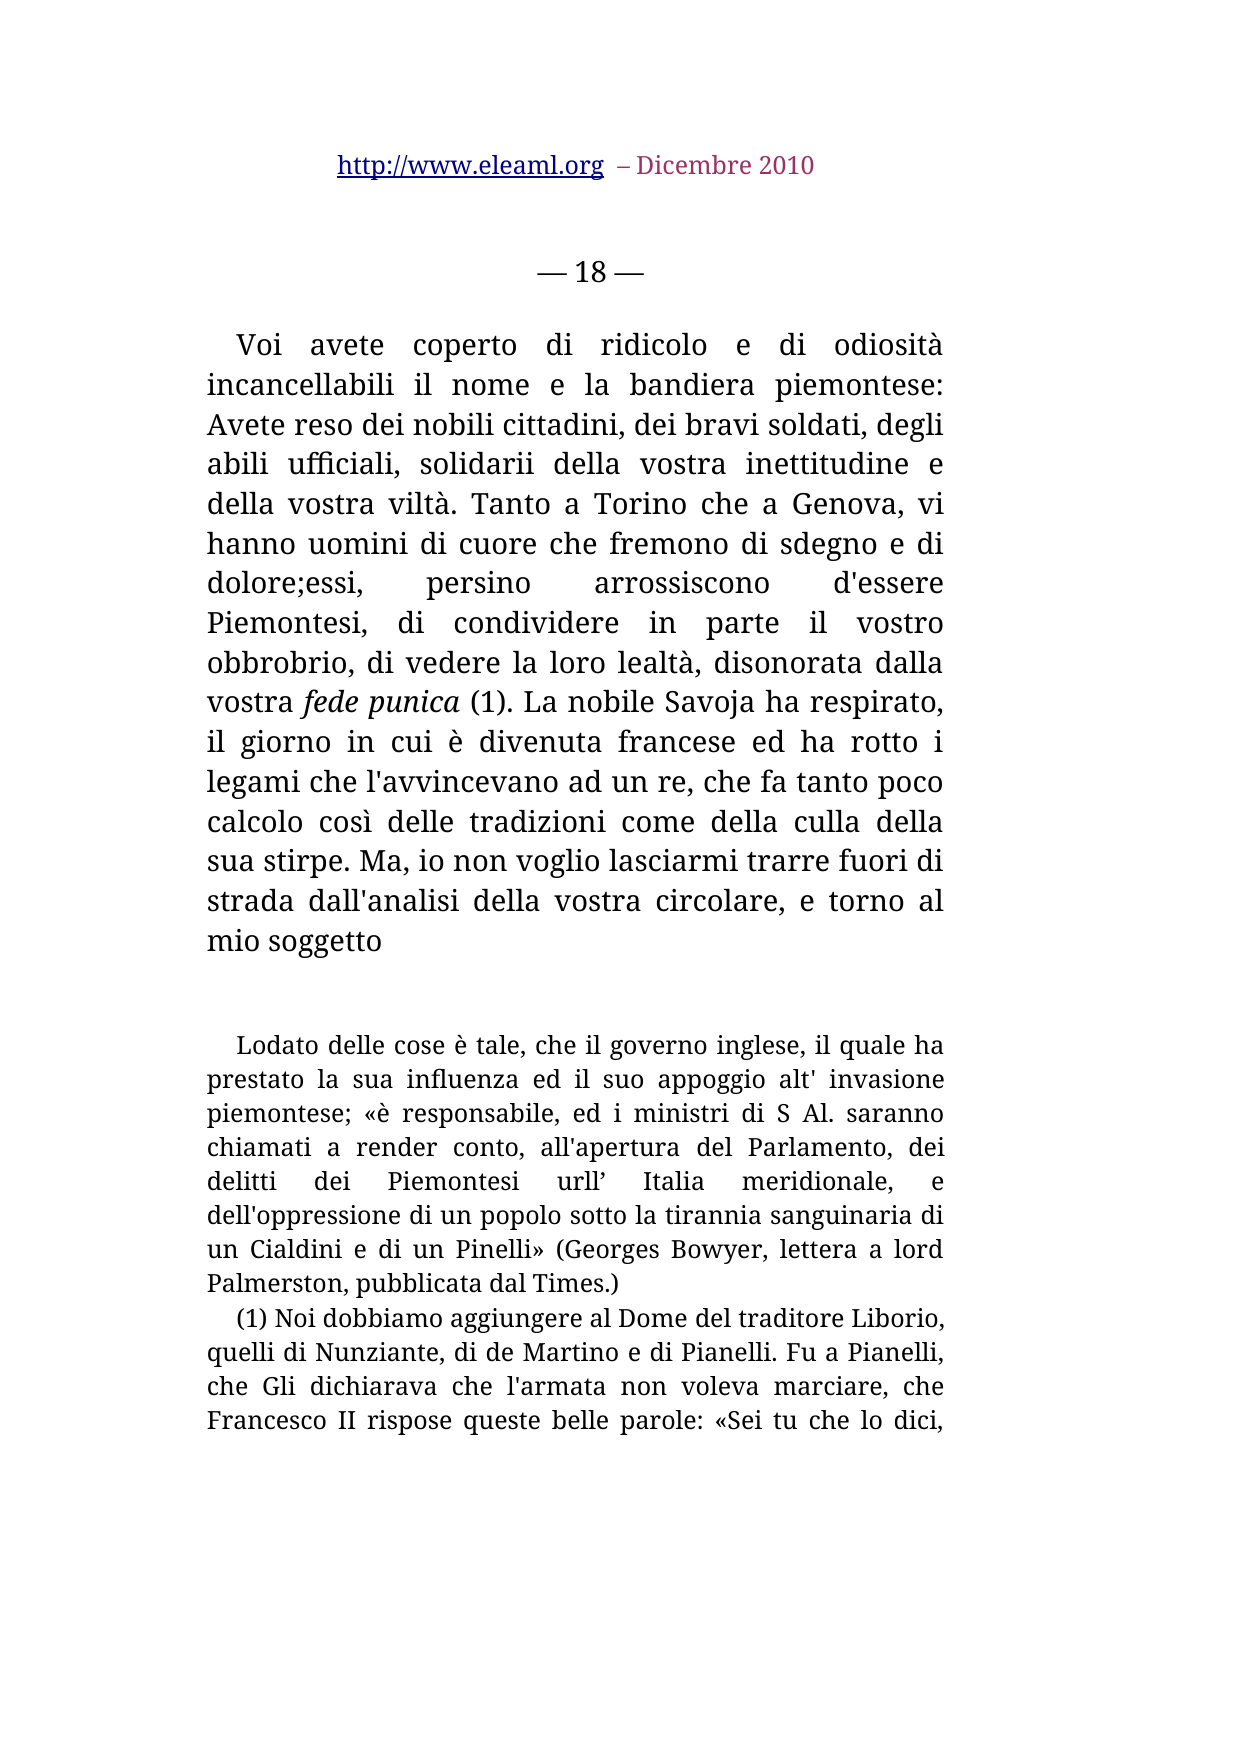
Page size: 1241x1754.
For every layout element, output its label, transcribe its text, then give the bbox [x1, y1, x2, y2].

text Lodato delle cose è tale, che il governo inglese, il quale ha prestato la sua influenza ed il suo appoggio alt' invasione piemontese; «è responsabile, ed i ministri di S Al. saranno chiamati a render conto, all'apertura del Parlamento, dei delitti dei Piemontesi urll’ Italia meridionale, e dell'oppressione di un popolo sotto la tirannia sanguinaria di un Cialdini e di un Pinelli» (Georges Bowyer, lettera a lord Palmerston, pubblicata dal Times.) [207, 1028, 945, 1300]
text Voi avete coperto di ridicolo e di odiosità incancellabili il nome e la bandiera piemontese: Avete reso dei nobili cittadini, dei bravi soldati, degli abili ufficiali, solidarii della vostra inettitudine e della vostra viltà. Tanto a Torino che a Genova, vi hanno uomini di cuore che fremono di sdegno e di dolore;essi, persino arrossiscono d'essere Piemontesi, di condividere in parte il vostro obbrobrio, di vedere la loro lealtà, disonorata dalla vostra fede punica (1). La nobile Savoja ha respirato, il giorno in cui è divenuta francese ed ha rotto i legami che l'avvincevano ad un re, che fa tanto poco calcolo così delle tradizioni come della culla della sua stirpe. Ma, io non voglio lasciarmi trarre fuori di strada dall'analisi della vostra circolare, e torno al mio soggetto [207, 324, 945, 959]
text — 18 — [207, 251, 945, 291]
text (1) Noi dobbiamo aggiungere al Dome del traditore Liborio, quelli di Nunziante, di de Martino e di Pianelli. Fu a Pianelli, che Gli dichiarava che l'armata non voleva marciare, che Francesco II rispose queste belle parole: «Sei tu che lo dici, [207, 1300, 945, 1436]
